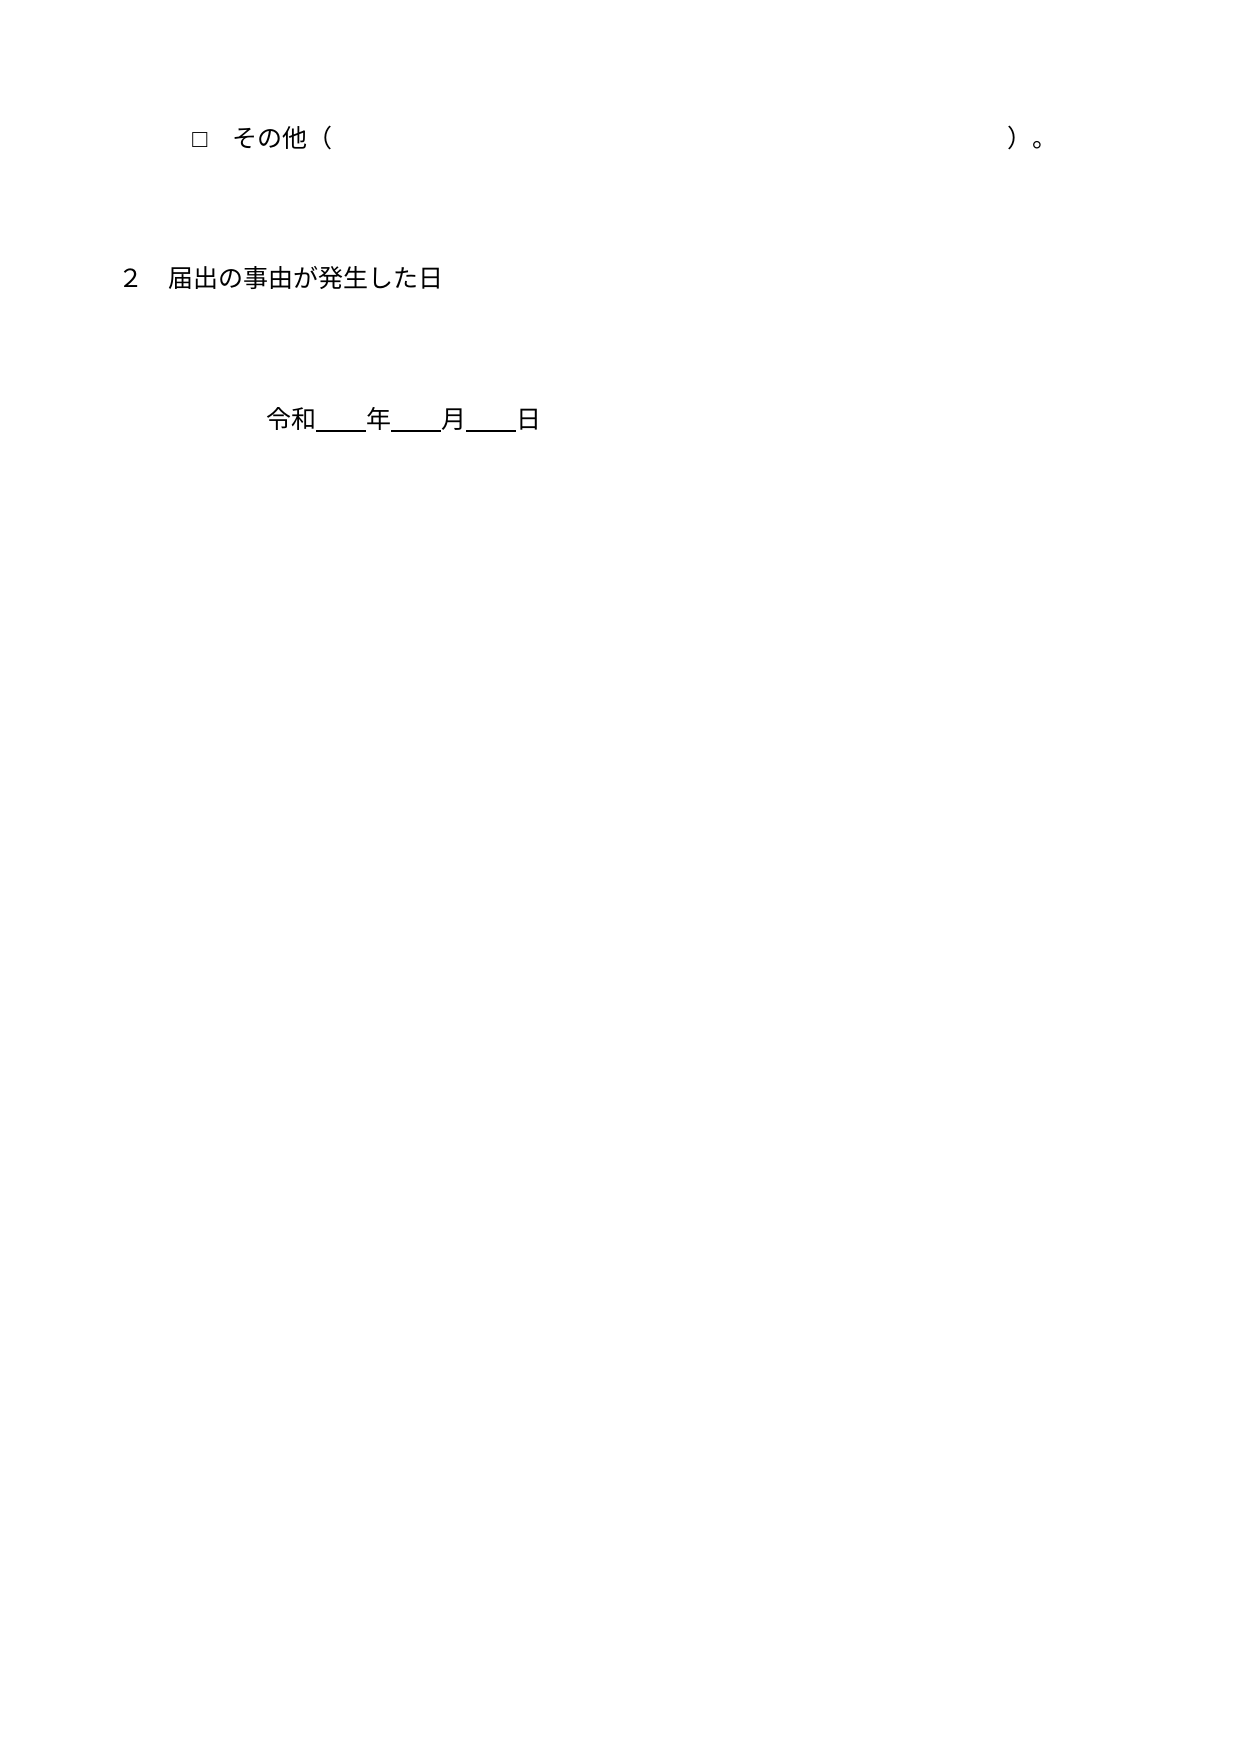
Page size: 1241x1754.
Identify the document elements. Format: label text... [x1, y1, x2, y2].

text □ その他（ ）。 [118, 118, 1122, 154]
text 令和 年 月 日 [118, 399, 1122, 436]
text ２ 届出の事由が発生した日 [118, 259, 1122, 295]
